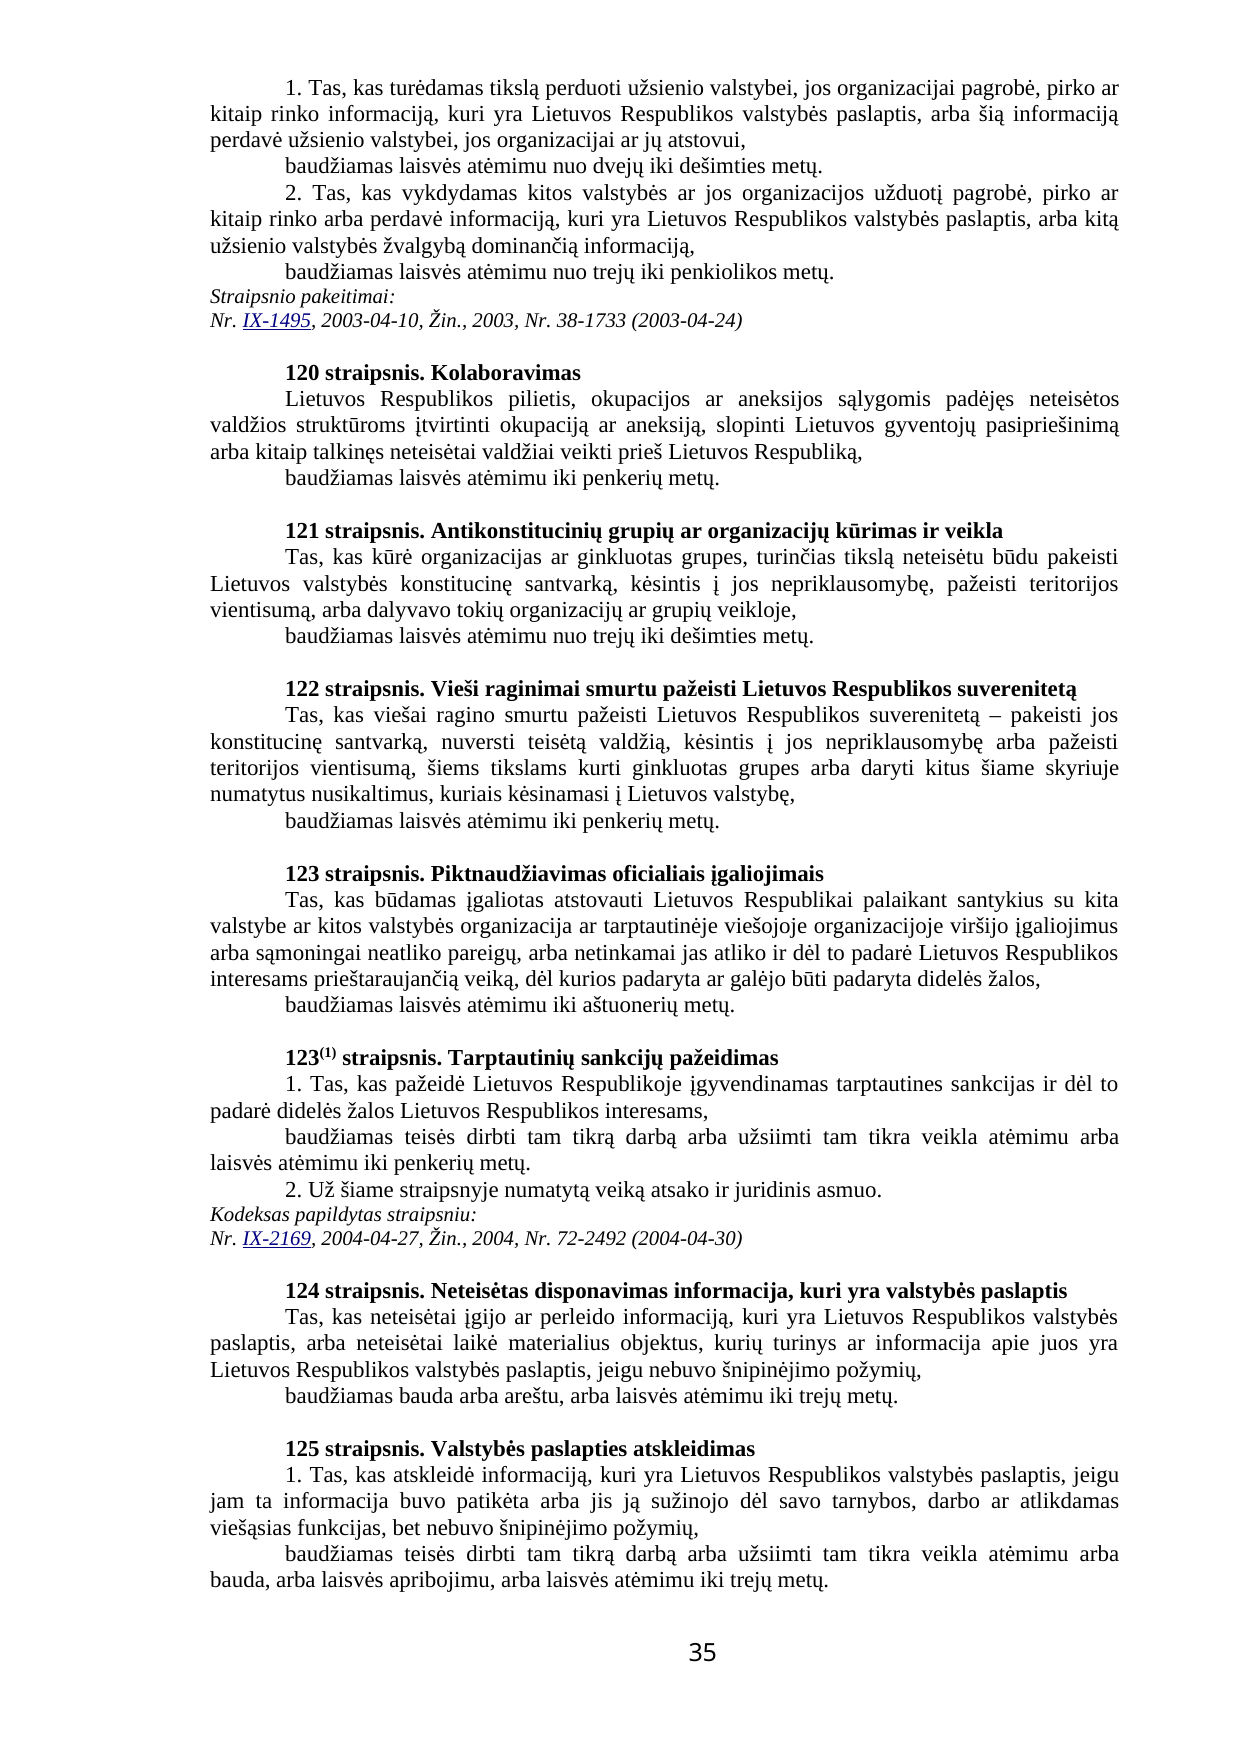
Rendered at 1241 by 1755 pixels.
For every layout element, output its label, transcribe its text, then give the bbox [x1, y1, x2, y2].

text Tas, kas kūrė organizacijas ar ginkluotas grupes, turinčias tikslą neteisėtu būdu pakeisti Lietuvos valstybės konstitucinę santvarką, kėsintis į jos nepriklausomybę, pažeisti teritorijos vientisumą, arba dalyvavo tokių organizacijų ar grupių veikloje, [210, 543, 1120, 622]
text Tas, kas būdamas įgaliotas atstovauti Lietuvos Respublikai palaikant santykius su kita valstybe ar kitos valstybės organizacija ar tarptautinėje viešojoje organizacijoje viršijo įgaliojimus arba sąmoningai neatliko pareigų, arba netinkamai jas atliko ir dėl to padarė Lietuvos Respublikos interesams prieštaraujančią veiką, dėl kurios padaryta ar galėjo būti padaryta didelės žalos, [210, 886, 1120, 991]
text Nr. IX-1495, 2003-04-10, Žin., 2003, Nr. 38-1733 (2003-04-24) [210, 308, 1120, 332]
text baudžiamas bauda arba areštu, arba laisvės atėmimu iki trejų metų. [210, 1382, 1120, 1408]
text baudžiamas laisvės atėmimu iki penkerių metų. [210, 464, 1120, 491]
text 2. Tas, kas vykdydamas kitos valstybės ar jos organizacijos užduotį pagrobė, pirko ar kitaip rinko arba perdavė informaciją, kuri yra Lietuvos Respublikos valstybės paslaptis, arba kitą užsienio valstybės žvalgybą dominančią informaciją, [210, 179, 1120, 258]
text 1. Tas, kas turėdamas tikslą perduoti užsienio valstybei, jos organizacijai pagrobė, pirko ar kitaip rinko informaciją, kuri yra Lietuvos Respublikos valstybės paslaptis, arba šią informaciją perdavė užsienio valstybei, jos organizacijai ar jų atstovui, [210, 73, 1120, 153]
text Kodeksas papildytas straipsniu: [210, 1202, 1120, 1226]
text baudžiamas laisvės atėmimu nuo trejų iki dešimties metų. [210, 622, 1120, 649]
text Nr. IX-2169, 2004-04-27, Žin., 2004, Nr. 72-2492 (2004-04-30) [210, 1226, 1120, 1250]
text 120 straipsnis. Kolaboravimas [210, 359, 1120, 385]
text 124 straipsnis. Neteisėtas disponavimas informacija, kuri yra valstybės paslaptis [285, 1277, 1120, 1303]
text baudžiamas laisvės atėmimu nuo dvejų iki dešimties metų. [210, 153, 1120, 179]
text 121 straipsnis. Antikonstitucinių grupių ar organizacijų kūrimas ir veikla [210, 517, 1120, 543]
text baudžiamas teisės dirbti tam tikrą darbą arba užsiimti tam tikra veikla atėmimu arba laisvės atėmimu iki penkerių metų. [210, 1123, 1120, 1176]
text Lietuvos Respublikos pilietis, okupacijos ar aneksijos sąlygomis padėjęs neteisėtos valdžios struktūroms įtvirtinti okupaciją ar aneksiją, slopinti Lietuvos gyventojų pasipriešinimą arba kitaip talkinęs neteisėtai valdžiai veikti prieš Lietuvos Respubliką, [210, 385, 1120, 464]
text 2. Už šiame straipsnyje numatytą veiką atsako ir juridinis asmuo. [210, 1176, 1120, 1202]
text baudžiamas laisvės atėmimu iki penkerių metų. [210, 807, 1120, 833]
text 1. Tas, kas atskleidė informaciją, kuri yra Lietuvos Respublikos valstybės paslaptis, jeigu jam ta informacija buvo patikėta arba jis ją sužinojo dėl savo tarnybos, darbo ar atlikdamas viešąsias funkcijas, bet nebuvo šnipinėjimo požymių, [210, 1461, 1120, 1540]
text 123 straipsnis. Piktnaudžiavimas oficialiais įgaliojimais [210, 859, 1120, 886]
subtitle 123(1) straipsnis. Tarptautinių sankcijų pažeidimas [210, 1044, 1120, 1070]
text 1. Tas, kas pažeidė Lietuvos Respublikoje įgyvendinamas tarptautines sankcijas ir dėl to padarė didelės žalos Lietuvos Respublikos interesams, [210, 1070, 1120, 1123]
text Straipsnio pakeitimai: [210, 284, 1120, 308]
text baudžiamas laisvės atėmimu nuo trejų iki penkiolikos metų. [210, 258, 1120, 284]
text Tas, kas viešai ragino smurtu pažeisti Lietuvos Respublikos suverenitetą – pakeisti jos konstitucinę santvarką, nuversti teisėtą valdžią, kėsintis į jos nepriklausomybę arba pažeisti teritorijos vientisumą, šiems tikslams kurti ginkluotas grupes arba daryti kitus šiame skyriuje numatytus nusikaltimus, kuriais kėsinamasi į Lietuvos valstybę, [210, 701, 1120, 807]
text 122 straipsnis. Vieši raginimai smurtu pažeisti Lietuvos Respublikos suverenitetą [285, 675, 1120, 701]
text 125 straipsnis. Valstybės paslapties atskleidimas [210, 1435, 1120, 1461]
text baudžiamas teisės dirbti tam tikrą darbą arba užsiimti tam tikra veikla atėmimu arba bauda, arba laisvės apribojimu, arba laisvės atėmimu iki trejų metų. [210, 1540, 1120, 1593]
text baudžiamas laisvės atėmimu iki aštuonerių metų. [210, 991, 1120, 1018]
text Tas, kas neteisėtai įgijo ar perleido informaciją, kuri yra Lietuvos Respublikos valstybės paslaptis, arba neteisėtai laikė materialius objektus, kurių turinys ar informacija apie juos yra Lietuvos Respublikos valstybės paslaptis, jeigu nebuvo šnipinėjimo požymių, [210, 1303, 1120, 1382]
